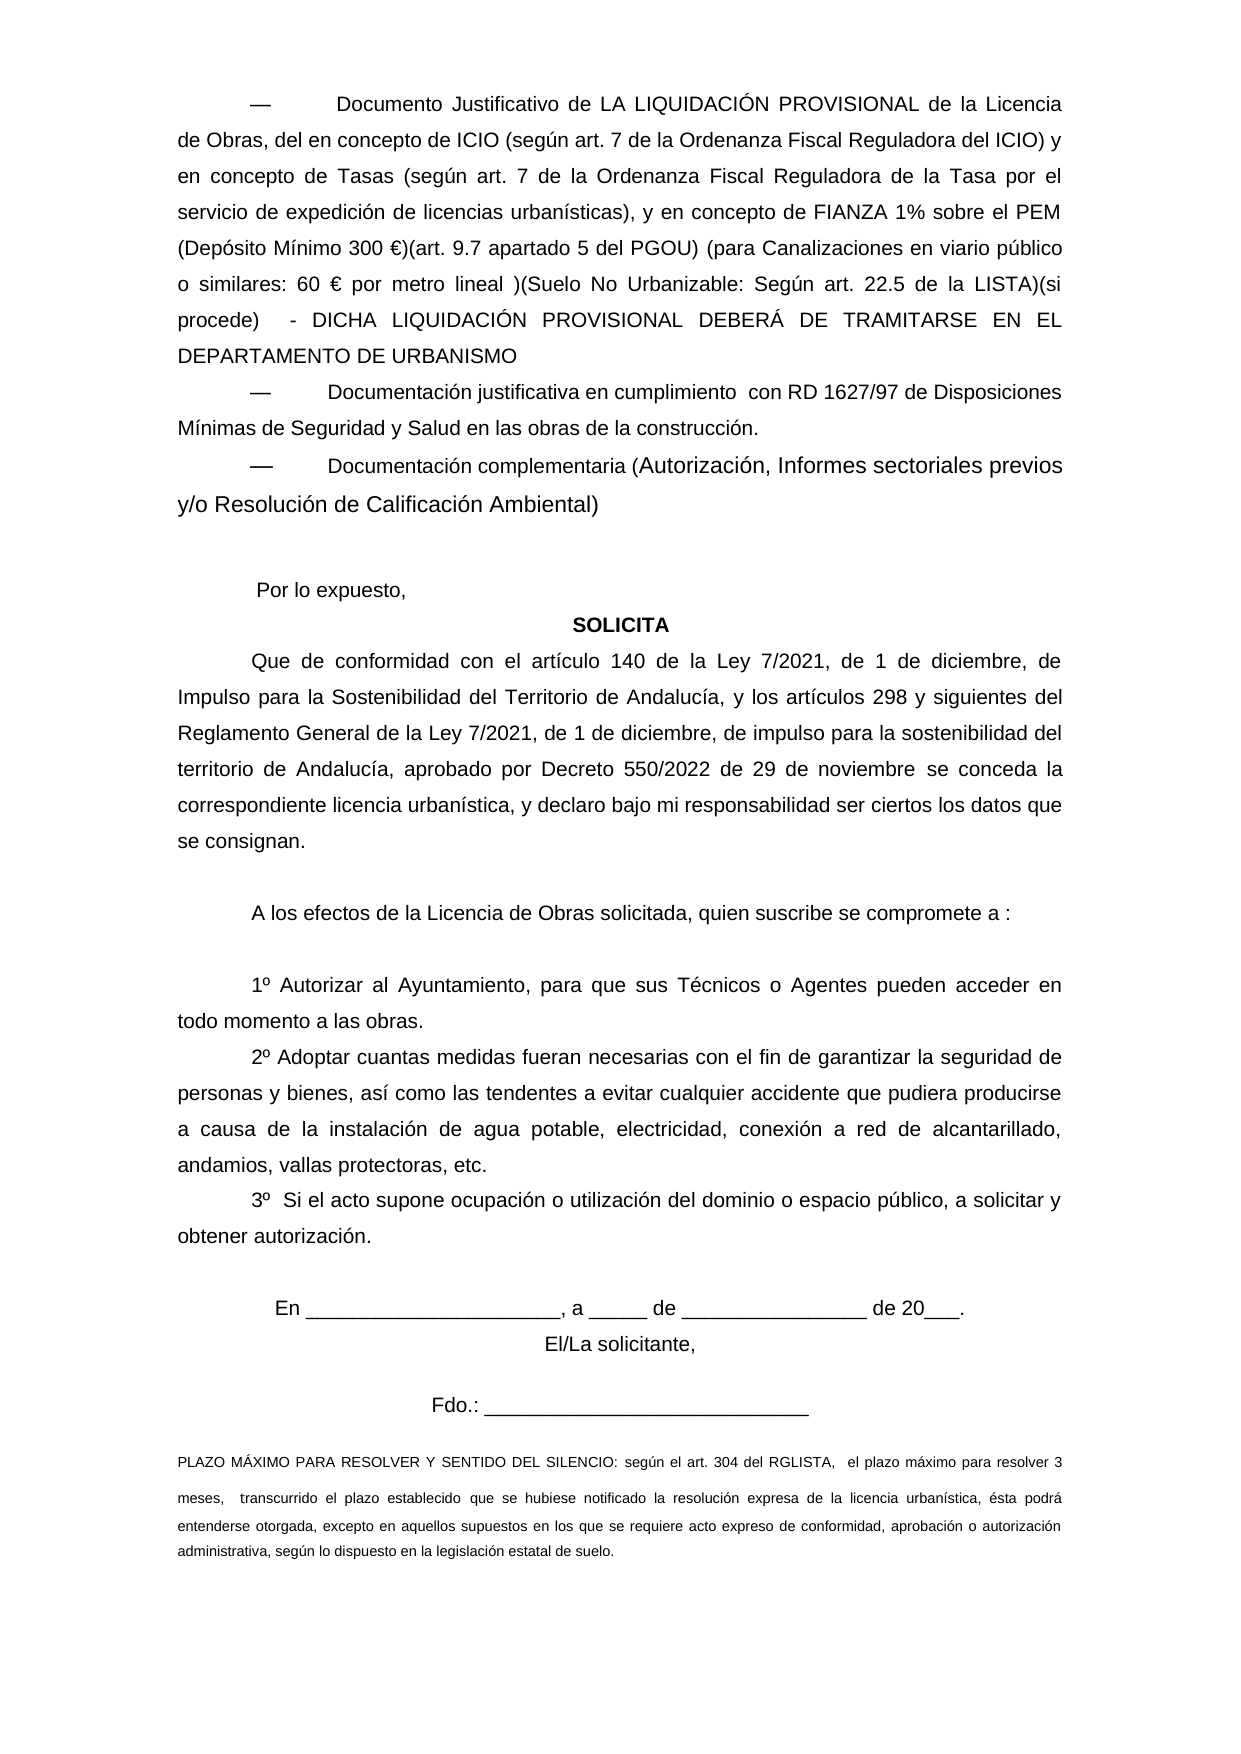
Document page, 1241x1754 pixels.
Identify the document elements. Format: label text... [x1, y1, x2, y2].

text Por lo expuesto, [177, 577, 1056, 601]
list PLAZO MÁXIMO PARA RESOLVER Y SENTIDO DEL SILENCIO: según el art. 304 del RGLISTA, el plazo máximo para resolver 3 meses, transcurrido el plazo establecido que se hubiese notificado la resolución expresa de la licencia urbanística, ésta podrá entenderse otorgada, excepto en aquellos supuestos en los que se requiere acto expreso de conformidad, aprobación o autorización administrativa, según lo dispuesto en la legislación estatal de suelo. [177, 1454, 1063, 1559]
text 3º Si el acto supone ocupación o utilización del dominio o espacio público, a solicitar y obtener autorización. [177, 1188, 1063, 1248]
list Documento Justificativo de LA LIQUIDACIÓN PROVISIONAL de la Licencia de Obras, del en concepto de ICIO (según art. 7 de la Ordenanza Fiscal Reguladora del ICIO) y en concepto de Tasas (según art. 7 de la Ordenanza Fiscal Reguladora de la Tasa por el servicio de expedición de licencias urbanísticas), y en concepto de FIANZA 1% sobre el PEM (Depósito Mínimo 300 €)(art. 9.7 apartado 5 del PGOU) (para Canalizaciones en viario público o similares: 60 € por metro lineal )(Suelo No Urbanizable: Según art. 22.5 de la LISTA)(si procede) - DICHA LIQUIDACIÓN PROVISIONAL DEBERÁ DE TRAMITARSE EN EL DEPARTAMENTO DE URBANISMO [177, 92, 1063, 368]
text En ______________________, a _____ de ________________ de 20___. [177, 1296, 1063, 1320]
list Documentación justificativa en cumplimiento con RD 1627/97 de Disposiciones Mínimas de Seguridad y Salud en las obras de la construcción. [177, 379, 1063, 439]
list Documentación complementaria (Autorización, Informes sectoriales previos y/o Resolución de Calificación Ambiental) [177, 452, 1063, 517]
text Que de conformidad con el artículo 140 de la Ley 7/2021, de 1 de diciembre, de Impulso para la Sostenibilidad del Territorio de Andalucía, y los artículos 298 y siguientes del Reglamento General de la Ley 7/2021, de 1 de diciembre, de impulso para la sostenibilidad del territorio de Andalucía, aprobado por Decreto 550/2022 de 29 de noviembre se conceda la correspondiente licencia urbanística, y declaro bajo mi responsabilidad ser ciertos los datos que se consignan. [177, 649, 1063, 853]
text A los efectos de la Licencia de Obras solicitada, quien suscribe se compromete a : [177, 901, 1063, 925]
text 2º Adoptar cuantas medidas fueran necesarias con el fin de garantizar la seguridad de personas y bienes, así como las tendentes a evitar cualquier accidente que pudiera producirse a causa de la instalación de agua potable, electricidad, conexión a red de alcantarillado, andamios, vallas protectoras, etc. [177, 1044, 1063, 1176]
text El/La solicitante, [177, 1332, 1063, 1356]
text 1º Autorizar al Ayuntamiento, para que sus Técnicos o Agentes pueden acceder en todo momento a las obras. [177, 973, 1063, 1033]
text SOLICITA [177, 613, 1064, 637]
text Fdo.: ____________________________ [177, 1393, 1063, 1417]
